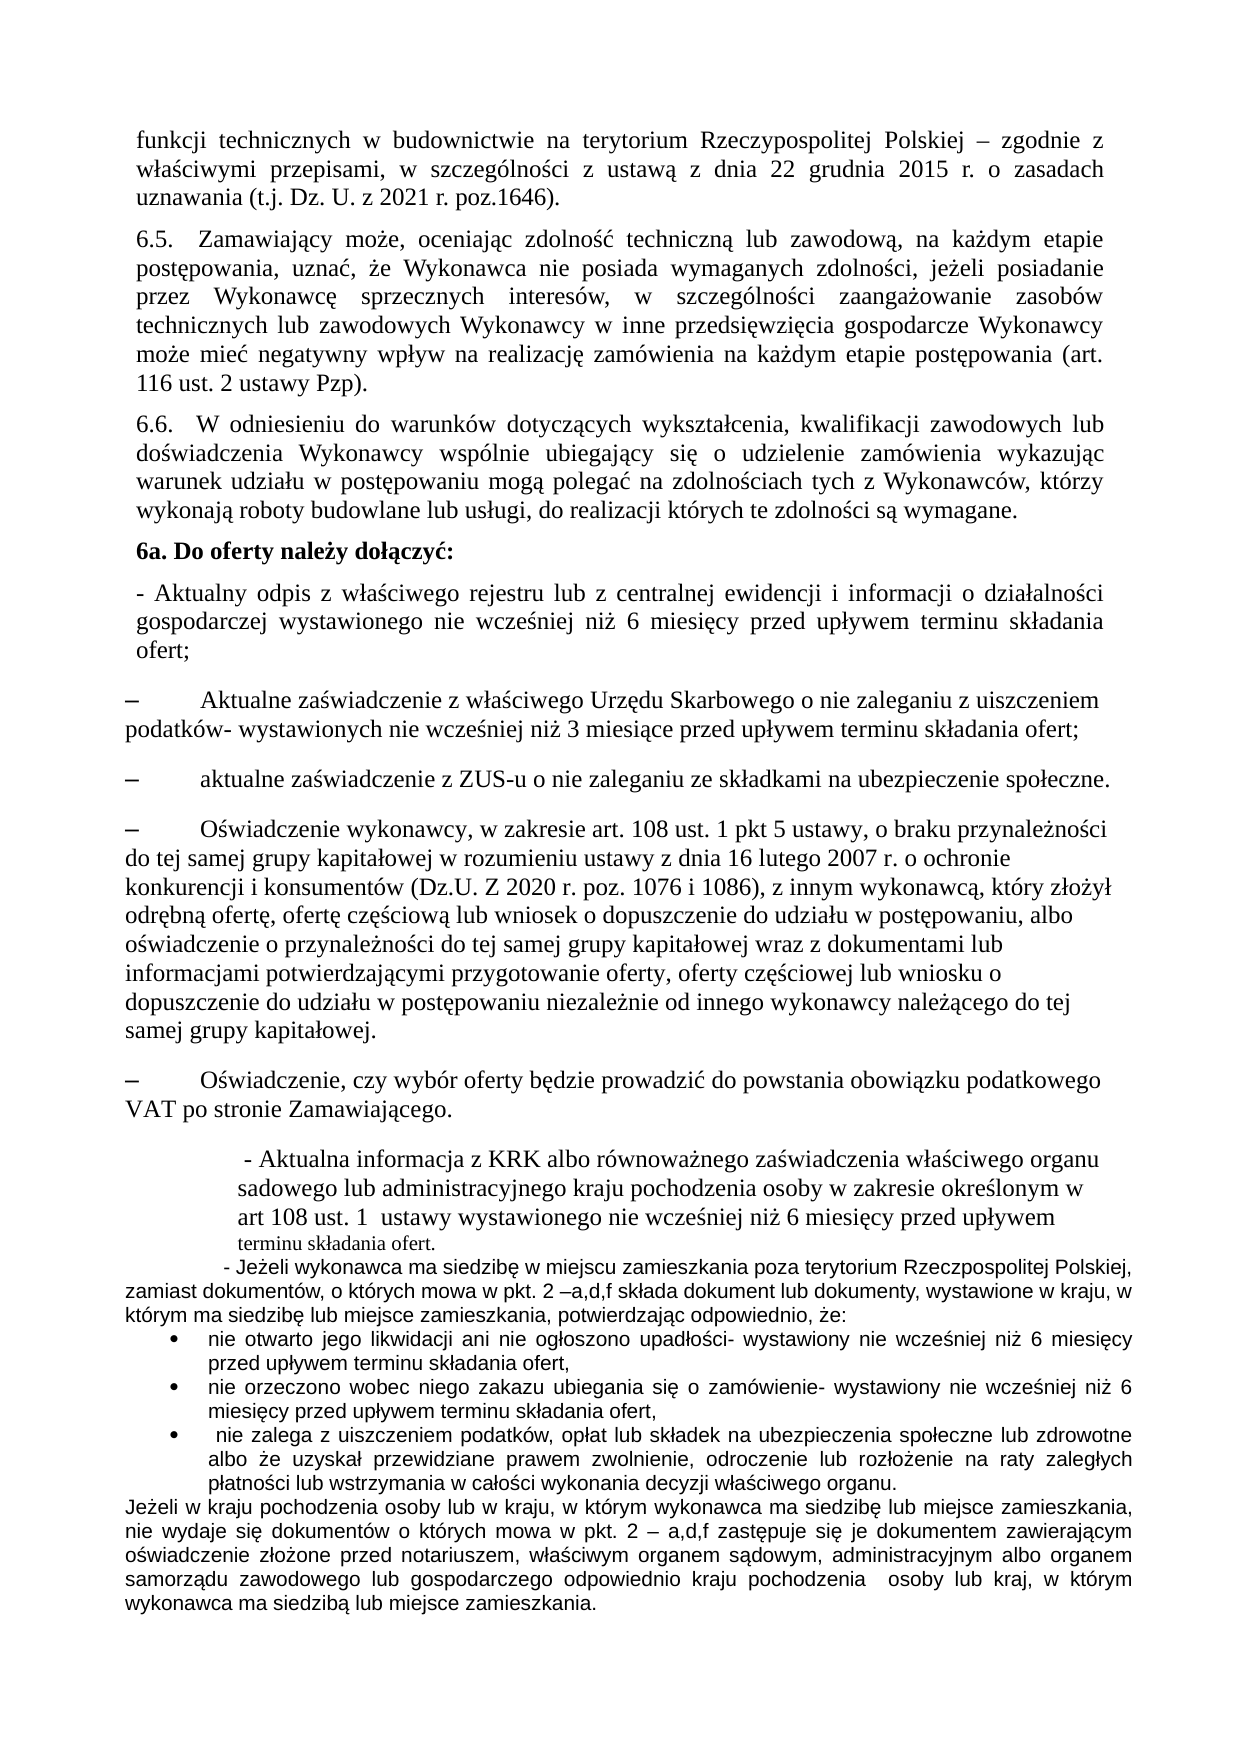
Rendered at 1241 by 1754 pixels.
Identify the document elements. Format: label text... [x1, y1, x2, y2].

list aktualne zaświadczenie z ZUS-u o nie zaleganiu ze składkami na ubezpieczenie społeczne. [125, 764, 1112, 793]
list W odniesieniu do warunków dotyczących wykształcenia, kwalifikacji zawodowych lub doświadczenia Wykonawcy wspólnie ubiegający się o udzielenie zamówienia wykazując warunek udziału w postępowaniu mogą polegać na zdolnościach tych z Wykonawców, którzy wykonają roboty budowlane lub usługi, do realizacji których te zdolności są wymagane. [136, 409, 1105, 524]
list - Aktualny odpis z właściwego rejestru lub z centralnej ewidencji i informacji o działalności gospodarczej wystawionego nie wcześniej niż 6 miesięcy przed upływem terminu składania ofert; [136, 578, 1105, 664]
list nie otwarto jego likwidacji ani nie ogłoszono upadłości- wystawiony nie wcześniej niż 6 miesięcy przed upływem terminu składania ofert, [170, 1327, 1134, 1374]
list 6a. Do oferty należy dołączyć: [136, 536, 1105, 565]
list nie zalega z uiszczeniem podatków, opłat lub składek na ubezpieczenia społeczne lub zdrowotne albo że uzyskał przewidziane prawem zwolnienie, odroczenie lub rozłożenie na raty zaległych płatności lub wstrzymania w całości wykonania decyzji właściwego organu. [170, 1423, 1134, 1494]
text Jeżeli w kraju pochodzenia osoby lub w kraju, w którym wykonawca ma siedzibę lub miejsce zamieszkania, nie wydaje się dokumentów o których mowa w pkt. 2 – a,d,f zastępuje się je dokumentem zawierającym oświadczenie złożone przed notariuszem, właściwym organem sądowym, administracyjnym albo organem samorządu zawodowego lub gospodarczego odpowiednio kraju pochodzenia osoby lub kraj, w którym wykonawca ma siedzibą lub miejsce zamieszkania. [125, 1494, 1134, 1614]
list Oświadczenie wykonawcy, w zakresie art. 108 ust. 1 pkt 5 ustawy, o braku przynależności do tej samej grupy kapitałowej w rozumieniu ustawy z dnia 16 lutego 2007 r. o ochronie konkurencji i konsumentów (Dz.U. Z 2020 r. poz. 1076 i 1086), z innym wykonawcą, który złożył odrębną ofertę, ofertę częściową lub wniosek o dopuszczenie do udziału w postępowaniu, albo oświadczenie o przynależności do tej samej grupy kapitałowej wraz z dokumentami lub informacjami potwierdzającymi przygotowanie oferty, oferty częściowej lub wniosku o dopuszczenie do udziału w postępowaniu niezależnie od innego wykonawcy należącego do tej samej grupy kapitałowej. [125, 814, 1112, 1044]
list - Aktualna informacja z KRK albo równoważnego zaświadczenia właściwego organu sadowego lub administracyjnego kraju pochodzenia osoby w zakresie określonym w art 108 ust. 1 ustawy wystawionego nie wcześniej niż 6 miesięcy przed upływem terminu składania ofert. [200, 1144, 1112, 1255]
list funkcji technicznych w budownictwie na terytorium Rzeczypospolitej Polskiej – zgodnie z właściwymi przepisami, w szczególności z ustawą z dnia 22 grudnia 2015 r. o zasadach uznawania (t.j. Dz. U. z 2021 r. poz.1646). [136, 125, 1104, 211]
list Aktualne zaświadczenie z właściwego Urzędu Skarbowego o nie zaleganiu z uiszczeniem podatków- wystawionych nie wcześniej niż 3 miesiące przed upływem terminu składania ofert; [125, 685, 1112, 743]
list nie orzeczono wobec niego zakazu ubiegania się o zamówienie- wystawiony nie wcześniej niż 6 miesięcy przed upływem terminu składania ofert, [170, 1374, 1134, 1423]
list Zamawiający może, oceniając zdolność techniczną lub zawodową, na każdym etapie postępowania, uznać, że Wykonawca nie posiada wymaganych zdolności, jeżeli posiadanie przez Wykonawcę sprzecznych interesów, w szczególności zaangażowanie zasobów technicznych lub zawodowych Wykonawcy w inne przedsięwzięcia gospodarcze Wykonawcy może mieć negatywny wpływ na realizację zamówienia na każdym etapie postępowania (art. 116 ust. 2 ustawy Pzp). [136, 224, 1104, 396]
list Oświadczenie, czy wybór oferty będzie prowadzić do powstania obowiązku podatkowego VAT po stronie Zamawiającego. [125, 1066, 1112, 1123]
text - Jeżeli wykonawca ma siedzibę w miejscu zamieszkania poza terytorium Rzeczpospolitej Polskiej, zamiast dokumentów, o których mowa w pkt. 2 –a,d,f składa dokument lub dokumenty, wystawione w kraju, w którym ma siedzibę lub miejsce zamieszkania, potwierdzając odpowiednio, że: [125, 1255, 1134, 1327]
